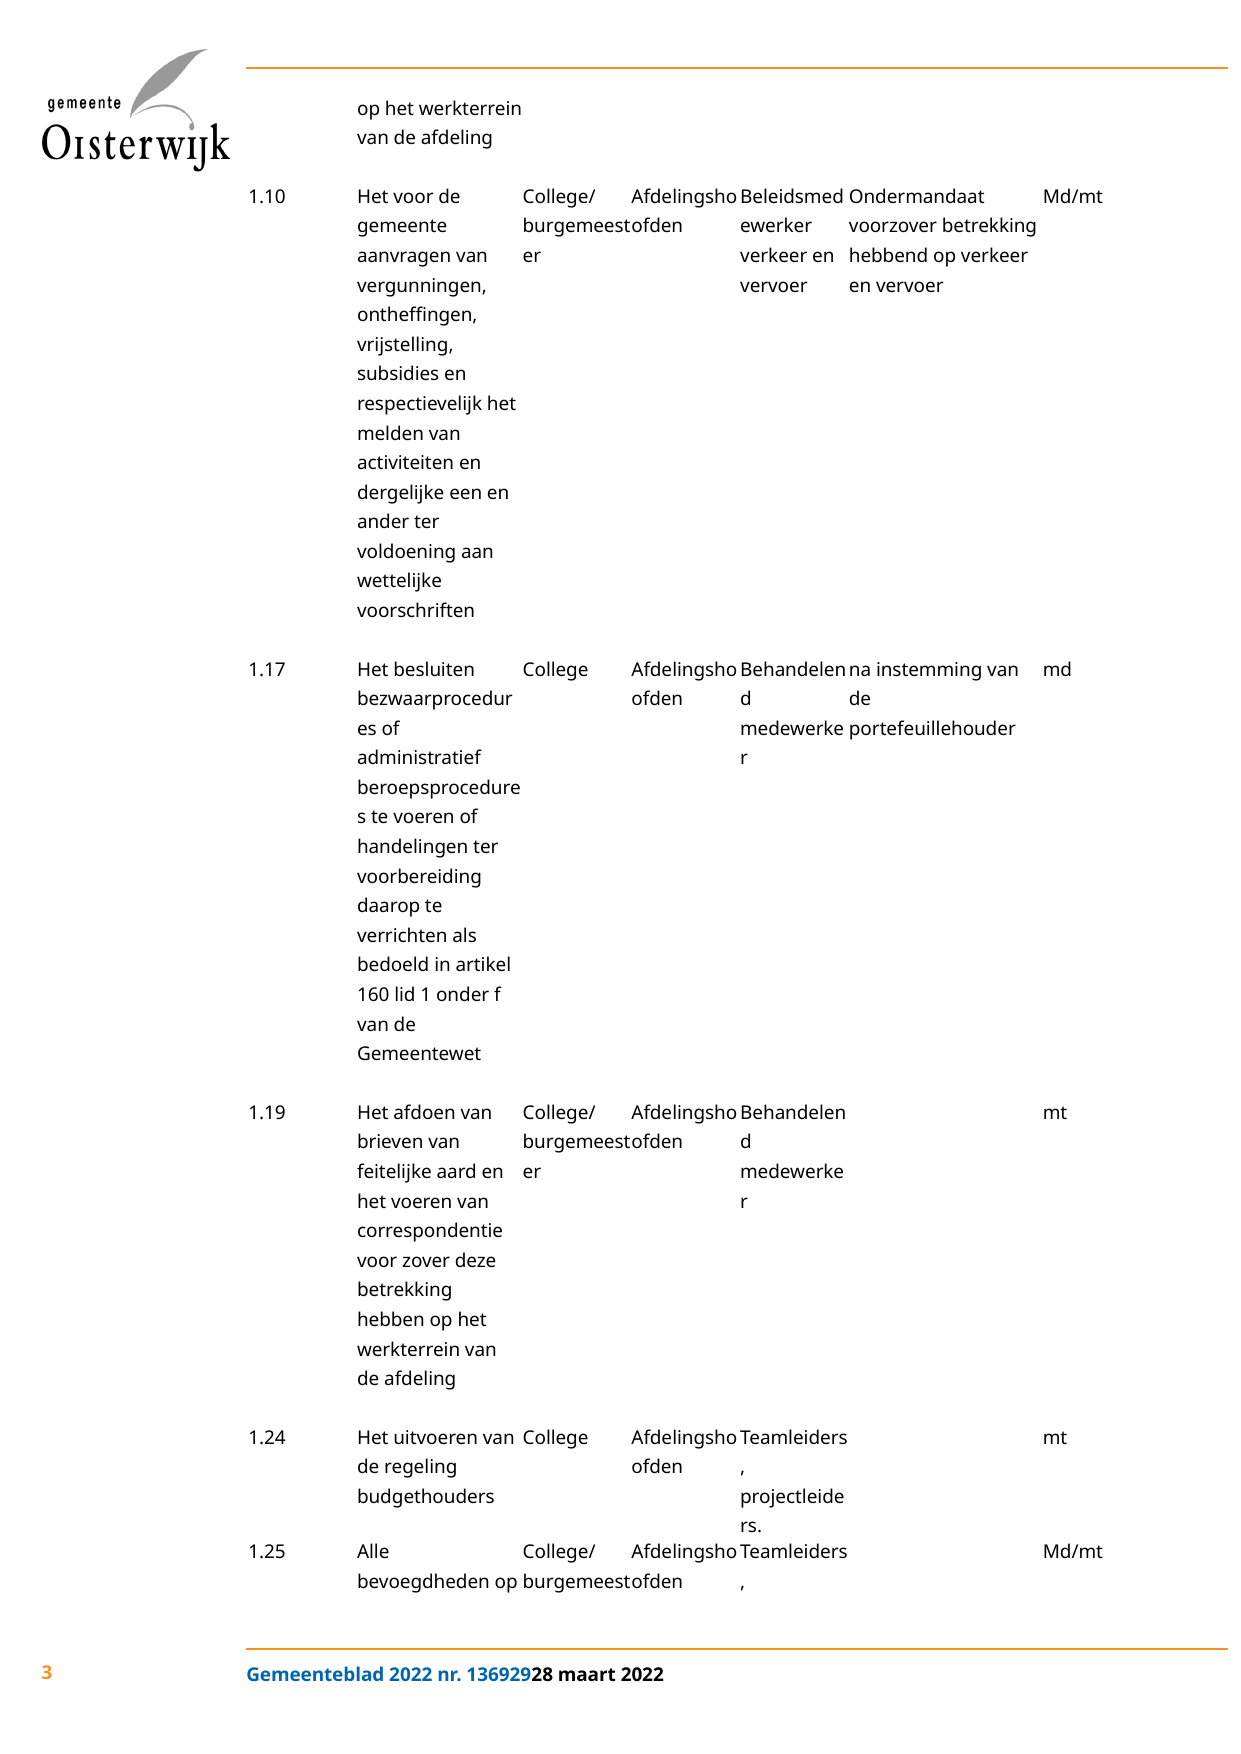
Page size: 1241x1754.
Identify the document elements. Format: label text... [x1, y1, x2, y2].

table_header [849, 1424, 1043, 1538]
table_header Het besluiten bezwaarprocedures of administratief beroepsprocedures te voeren of handelingen ter voorbereiding daarop te verrichten als bedoeld in artikel 160 lid 1 onder f van de Gemeentewet [357, 656, 522, 1066]
table_header Md/mt [1043, 183, 1152, 623]
table_header Beleidsmedewerker verkeer en vervoer [740, 183, 849, 623]
table_cell Md/mt [1043, 1539, 1152, 1594]
table_cell 1.25 [248, 1539, 357, 1594]
table_cell [849, 1539, 1043, 1594]
table_cell Teamleiders, [740, 1539, 849, 1594]
table_header 1.17 [248, 656, 357, 1066]
table_header [740, 95, 849, 150]
table_header Afdelingshoofden [631, 183, 740, 623]
table_header Afdelingshoofden [631, 1424, 740, 1538]
table_header [849, 1099, 1043, 1391]
table_header Ondermandaat voorzover betrekking hebbend op verkeer en vervoer [849, 183, 1043, 623]
table_header Het uitvoeren van de regeling budgethouders [357, 1424, 522, 1538]
table_header Teamleiders, projectleiders. [740, 1424, 849, 1538]
table_header College/burgemeester [523, 1099, 631, 1391]
table_cell College/burgemeest [523, 1539, 631, 1594]
table_header na instemming van de portefeuillehouder [849, 656, 1043, 1066]
table_header [849, 95, 1043, 150]
picture [41, 47, 231, 172]
table_cell Afdelingshoofden [631, 1539, 740, 1594]
table_header [248, 95, 357, 150]
table_header Het afdoen van brieven van feitelijke aard en het voeren van correspondentie voor zover deze betrekking hebben op het werkterrein van de afdeling [357, 1099, 522, 1391]
table_header mt [1043, 1099, 1152, 1391]
table_header College [523, 1424, 631, 1538]
table_header Afdelingshoofden [631, 656, 740, 1066]
table_header [1043, 95, 1152, 150]
table_header mt [1043, 1424, 1152, 1538]
table_header College/burgemeester [523, 183, 631, 623]
table_header College [523, 656, 631, 1066]
table_header 1.19 [248, 1099, 357, 1391]
table_header 1.24 [248, 1424, 357, 1538]
table_header Behandelend medewerker [740, 1099, 849, 1391]
table_header 1.10 [248, 183, 357, 623]
table_cell Alle bevoegdheden op [357, 1539, 522, 1594]
table_header Behandelend medewerker [740, 656, 849, 1066]
table_header op het werkterrein van de afdeling [357, 95, 522, 150]
table_header Het voor de gemeente aanvragen van vergunningen, ontheffingen, vrijstelling, subsidies en respectievelijk het melden van activiteiten en dergelijke een en ander ter voldoening aan wettelijke voorschriften [357, 183, 522, 623]
table_header Afdelingshoofden [631, 1099, 740, 1391]
table_header [631, 95, 740, 150]
table_header md [1043, 656, 1152, 1066]
table_header [523, 95, 631, 150]
